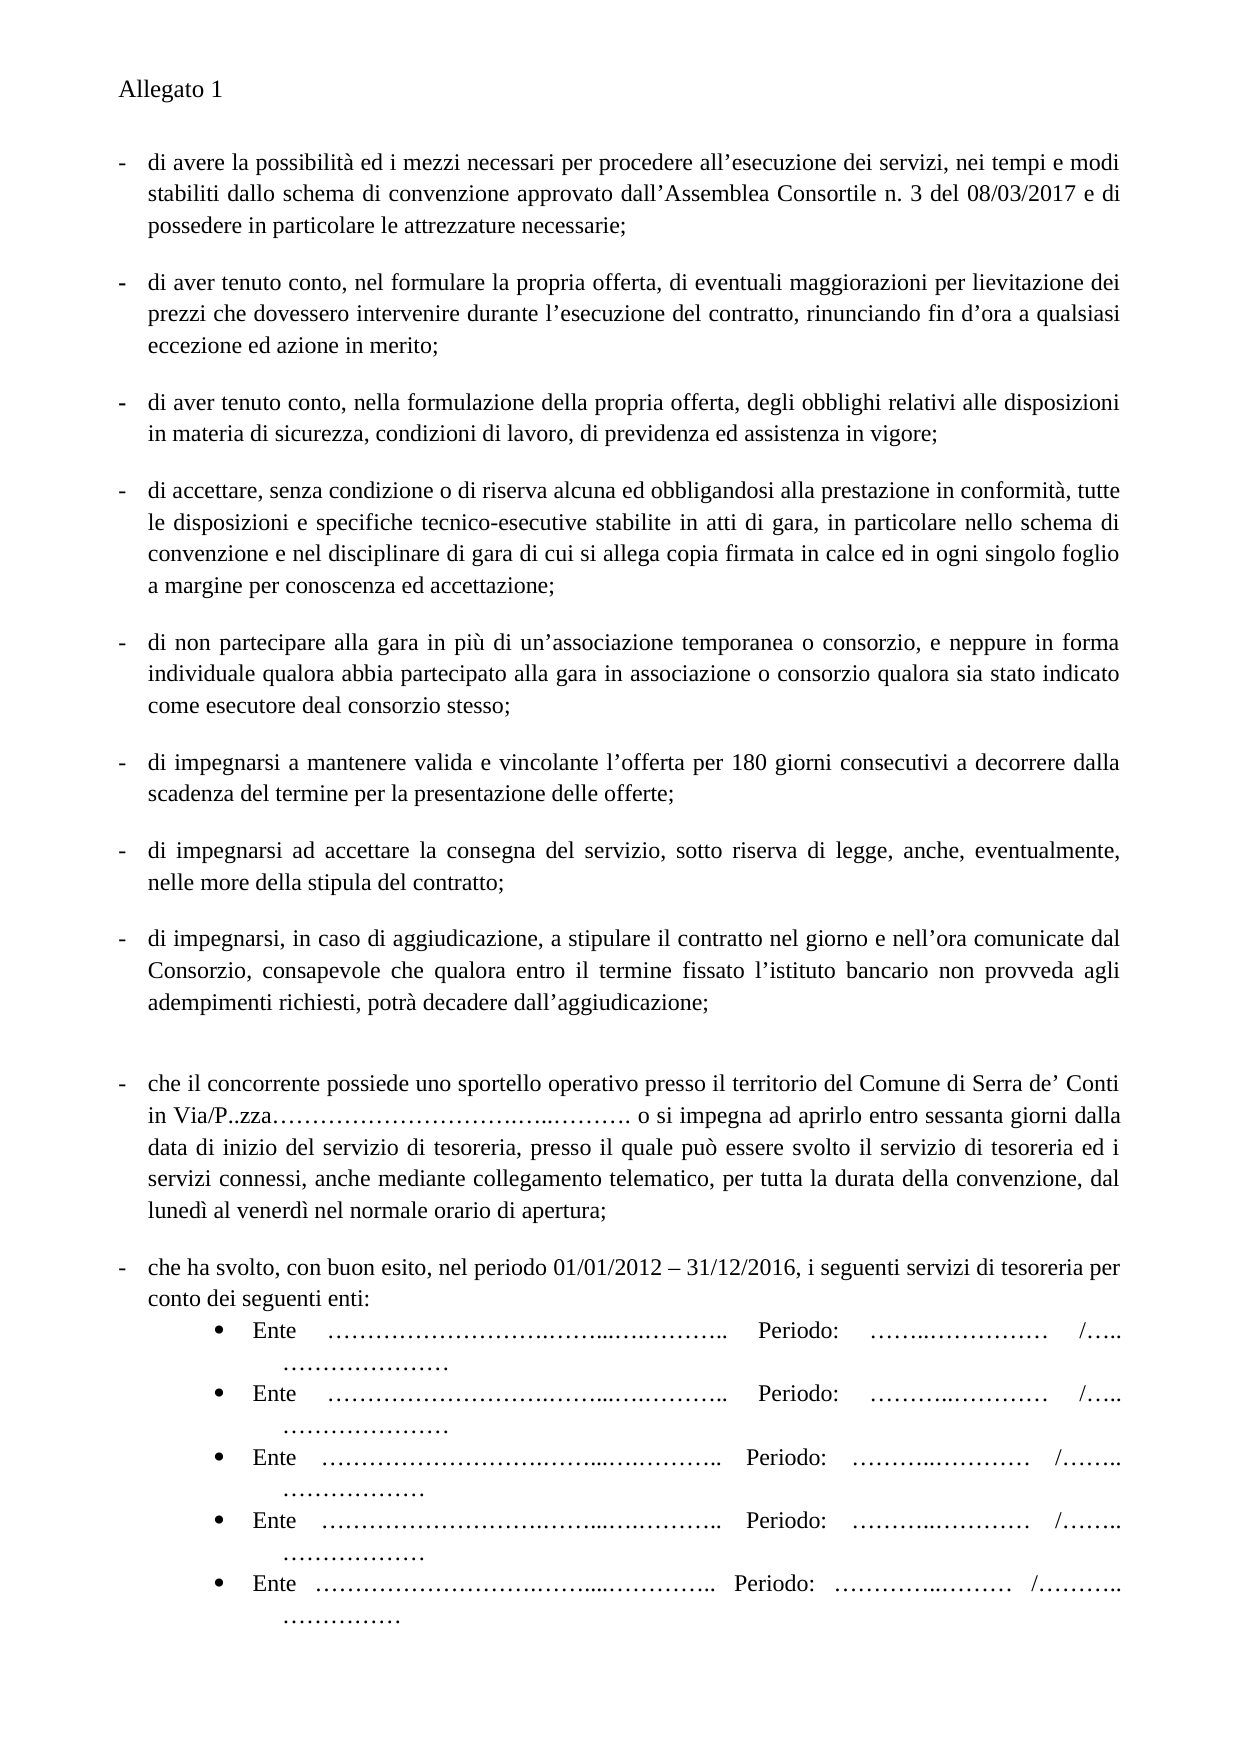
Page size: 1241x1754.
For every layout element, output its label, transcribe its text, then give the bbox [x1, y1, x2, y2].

text - che ha svolto, con buon esito, nel periodo 01/01/2012 – 31/12/2016, i seguenti servizi di tesoreria per conto dei seguenti enti: [118, 1253, 1122, 1312]
text - di aver tenuto conto, nella formulazione della propria offerta, degli obblighi relativi alle disposizioni in materia di sicurezza, condizioni di lavoro, di previdenza ed assistenza in vigore; [118, 388, 1122, 447]
list Ente ……………………….……....………….. Periodo: …………..……… /………..…………… [215, 1569, 1122, 1628]
text - di accettare, senza condizione o di riserva alcuna ed obbligandosi alla prestazione in conformità, tutte le disposizioni e specifiche tecnico-esecutive stabilite in atti di gara, in particolare nello schema di convenzione e nel disciplinare di gara di cui si allega copia firmata in calce ed in ogni singolo foglio a margine per conoscenza ed accettazione; [118, 476, 1122, 598]
list Ente ……………………….……...….……….. Periodo: ………..………… /……..……………… [215, 1443, 1122, 1502]
text - che il concorrente possiede uno sportello operativo presso il territorio del Comune di Serra de’ Conti in Via/P..zza………………………….…..………. o si impegna ad aprirlo entro sessanta giorni dalla data di inizio del servizio di tesoreria, presso il quale può essere svolto il servizio di tesoreria ed i servizi connessi, anche mediante collegamento telematico, per tutta la durata della convenzione, dal lunedì al venerdì nel normale orario di apertura; [118, 1069, 1122, 1223]
text - di impegnarsi, in caso di aggiudicazione, a stipulare il contratto nel giorno e nell’ora comunicate dal Consorzio, consapevole che qualora entro il termine fissato l’istituto bancario non provveda agli adempimenti richiesti, potrà decadere dall’aggiudicazione; [118, 924, 1122, 1015]
text - di non partecipare alla gara in più di un’associazione temporanea o consorzio, e neppure in forma individuale qualora abbia partecipato alla gara in associazione o consorzio qualora sia stato indicato come esecutore deal consorzio stesso; [118, 628, 1122, 718]
text - di aver tenuto conto, nel formulare la propria offerta, di eventuali maggiorazioni per lievitazione dei prezzi che dovessero intervenire durante l’esecuzione del contratto, rinunciando fin d’ora a qualsiasi eccezione ed azione in merito; [118, 268, 1122, 358]
list Ente ……………………….……...….……….. Periodo: ………..………… /……..……………… [215, 1506, 1122, 1565]
text - di impegnarsi ad accettare la consegna del servizio, sotto riserva di legge, anche, eventualmente, nelle more della stipula del contratto; [118, 836, 1122, 895]
list Ente ……………………….……...….……….. Periodo: ………..………… /…..………………… [215, 1379, 1122, 1438]
list Ente ……………………….……...….……….. Periodo: ……..…………… /…..………………… [215, 1316, 1122, 1375]
text - di avere la possibilità ed i mezzi necessari per procedere all’esecuzione dei servizi, nei tempi e modi stabiliti dallo schema di convenzione approvato dall’Assemblea Consortile n. 3 del 08/03/2017 e di possedere in particolare le attrezzature necessarie; [118, 148, 1122, 238]
text - di impegnarsi a mantenere valida e vincolante l’offerta per 180 giorni consecutivi a decorrere dalla scadenza del termine per la presentazione delle offerte; [118, 748, 1122, 807]
